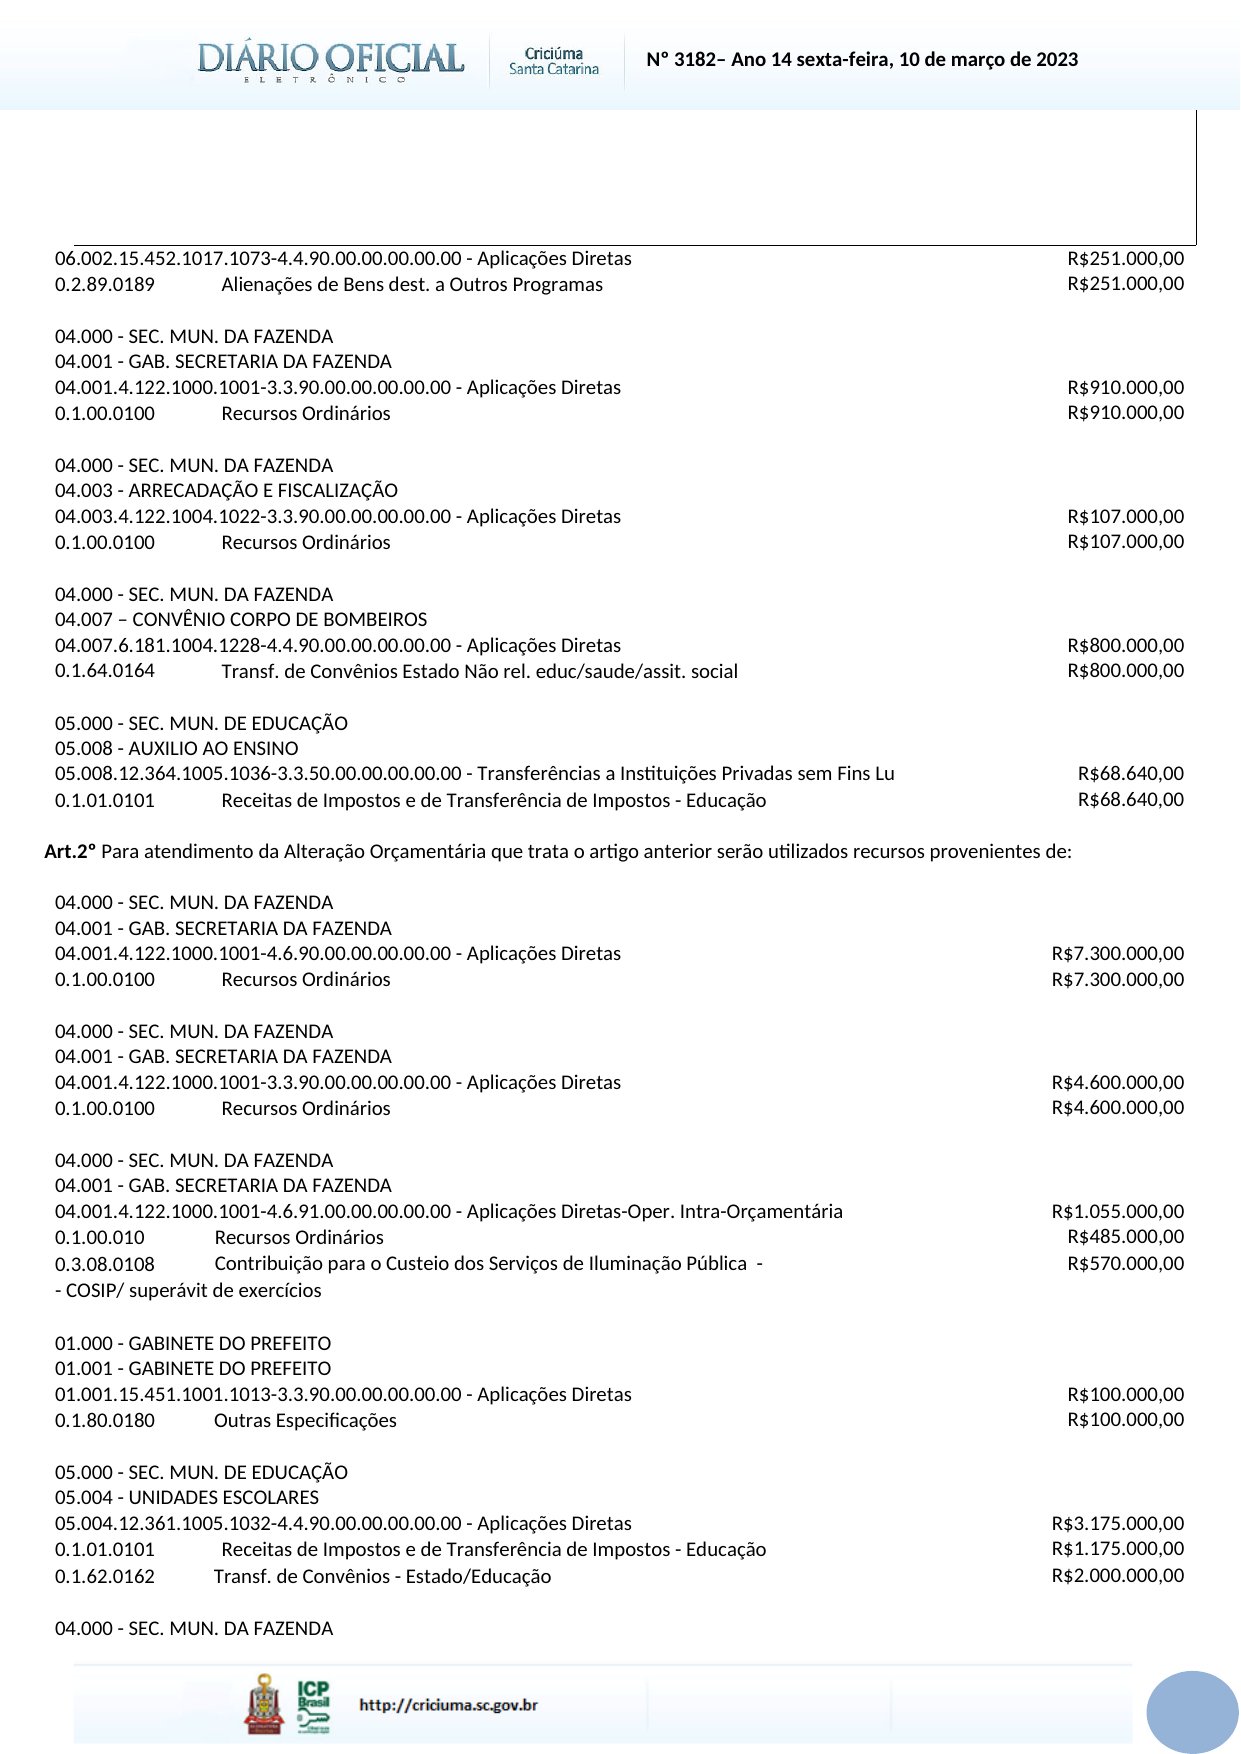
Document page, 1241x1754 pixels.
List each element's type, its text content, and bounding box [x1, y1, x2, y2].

table_cell 04.000 - SEC. MUN. DA FAZENDA [44, 581, 1033, 606]
table_cell R$4.600.000,00 [1033, 1069, 1195, 1094]
table_cell 05.008.12.364.1005.1036-3.3.50.00.00.00.00.00 - Transferências a Instituições Privadas sem Fins Lu [44, 761, 1033, 786]
table_cell 04.001 - GAB. SECRETARIA DA FAZENDA [44, 1044, 1033, 1069]
table_cell R$485.000,00 [1033, 1224, 1195, 1251]
table_cell [1033, 1590, 1195, 1615]
table_cell [1033, 323, 1195, 349]
table_cell R$570.000,00 [1033, 1251, 1195, 1304]
table_cell R$1.175.000,00 [1033, 1535, 1195, 1562]
table_cell [1033, 478, 1195, 503]
table_cell 04.001 - GAB. SECRETARIA DA FAZENDA [44, 915, 1033, 940]
table_cell 04.001.4.122.1000.1001-3.3.90.00.00.00.00.00 - Aplicações Diretas [44, 1069, 1033, 1094]
table_cell [44, 556, 1033, 581]
table_cell [1033, 1018, 1195, 1044]
table_header Receitas de Impostos e de Transferência de Impostos - Educação [221, 1535, 888, 1562]
table_header Recursos Ordinários [221, 966, 888, 993]
table_cell [44, 993, 1033, 1018]
table_cell [44, 966, 55, 993]
table_cell 04.001.4.122.1000.1001-3.3.90.00.00.00.00.00 - Aplicações Diretas [44, 374, 1033, 399]
table_header [1033, 890, 1195, 915]
table_cell [1033, 1615, 1195, 1640]
table_cell [1033, 1459, 1195, 1484]
table_cell [1033, 606, 1195, 632]
table_cell [1033, 1122, 1195, 1147]
table_header 0.1.80.0180 [55, 1406, 214, 1433]
table_cell [888, 400, 1033, 427]
table_cell [1033, 1044, 1195, 1069]
table_cell [44, 400, 55, 427]
table_cell R$100.000,00 [1033, 1406, 1195, 1433]
table_header 0.1.00.0100 [55, 966, 221, 993]
table_cell [1033, 349, 1195, 374]
table_cell [1033, 298, 1195, 323]
table_header Transf. de Convênios - Estado/Educação [214, 1562, 811, 1589]
table_cell [1033, 1147, 1195, 1173]
table_cell R$800.000,00 [1033, 657, 1195, 684]
table_cell [888, 271, 1033, 298]
table_header Recursos Ordinários [221, 1095, 888, 1122]
table_cell R$1.055.000,00 [1033, 1198, 1195, 1223]
table_cell R$100.000,00 [1033, 1381, 1195, 1406]
table_cell [1033, 452, 1195, 477]
table_cell 04.000 - SEC. MUN. DA FAZENDA [44, 452, 1033, 477]
table_cell [1033, 993, 1195, 1018]
table_cell [44, 1095, 55, 1122]
table_cell 04.007.6.181.1004.1228-4.4.90.00.00.00.00.00 - Aplicações Diretas [44, 632, 1033, 657]
table_cell R$7.300.000,00 [1033, 966, 1195, 993]
table_cell 04.000 - SEC. MUN. DA FAZENDA [44, 1615, 1033, 1640]
table_header Recursos Ordinários [215, 1224, 811, 1251]
table_cell 01.001.15.451.1001.1013-3.3.90.00.00.00.00.00 - Aplicações Diretas [44, 1381, 1033, 1406]
table_cell [44, 1535, 55, 1562]
table_header Alienações de Bens dest. a Outros Programas [221, 271, 888, 298]
table_cell [1033, 1484, 1195, 1510]
table_cell [44, 427, 1033, 452]
table_cell [811, 1562, 1033, 1589]
table_header 0.1.64.0164 0.1.64.0164 [55, 657, 221, 684]
table_cell [1033, 1355, 1195, 1381]
table_header 0.1.00.0100 [55, 1095, 221, 1122]
table_cell [888, 1095, 1033, 1122]
table_cell [44, 657, 55, 684]
table_cell R$800.000,00 [1033, 632, 1195, 657]
table_cell [811, 1406, 1033, 1433]
table_cell [44, 1434, 1033, 1459]
table_cell 04.003 - ARRECADAÇÃO E FISCALIZAÇÃO [44, 478, 1033, 503]
table_cell [44, 1122, 1033, 1147]
table_cell [811, 1224, 1033, 1251]
table_cell [1033, 1305, 1195, 1330]
table_cell 05.004 - UNIDADES ESCOLARES [44, 1484, 1033, 1510]
table_cell [1033, 684, 1195, 710]
table_cell [44, 298, 1033, 323]
table_cell R$251.000,00 [1033, 271, 1195, 298]
table_header 0.1.01.0101 [55, 1535, 221, 1562]
table_cell 05.000 - SEC. MUN. DE EDUCAÇÃO [44, 1459, 1033, 1484]
table_header 0.3.08.0108 [55, 1251, 214, 1278]
table_header Transf. de Convênios Estado Não rel. educ/saude/assit. social [221, 657, 888, 684]
table_cell [888, 1535, 1033, 1562]
table_cell 04.000 - SEC. MUN. DA FAZENDA [44, 323, 1033, 349]
table_cell [1033, 1173, 1195, 1198]
table_cell 01.001 - GABINETE DO PREFEITO [44, 1355, 1033, 1381]
table_header 0.1.00.0100 [55, 528, 221, 555]
table_cell R$107.000,00 [1033, 528, 1195, 556]
table_cell [44, 1224, 55, 1251]
table_cell [1033, 556, 1195, 581]
table_cell [44, 786, 55, 813]
table_cell [44, 1406, 55, 1433]
table_cell 04.000 - SEC. MUN. DA FAZENDA [44, 1147, 1033, 1173]
table_cell R$2.000.000,00 [1033, 1562, 1195, 1589]
table_cell 04.000 - SEC. MUN. DA FAZENDA [44, 1018, 1033, 1044]
table_cell [44, 1590, 1033, 1615]
text Art.2º Para atendimento da Alteração Orçamentária que trata o artigo anterior serão utilizados recursos provenientes de: [44, 839, 1196, 864]
table_cell [44, 1305, 1033, 1330]
table_cell 04.003.4.122.1004.1022-3.3.90.00.00.00.00.00 - Aplicações Diretas [44, 503, 1033, 528]
table_header 0.1.00.010 [55, 1224, 214, 1251]
table_cell R$3.175.000,00 [1033, 1510, 1195, 1535]
table_cell [1033, 710, 1195, 735]
table_cell - COSIP/ superávit de exercícios [44, 1251, 1033, 1304]
table_cell [888, 786, 1033, 813]
table_header 0.1.62.0162 [55, 1562, 214, 1589]
table_cell 05.004.12.361.1005.1032-4.4.90.00.00.00.00.00 - Aplicações Diretas [44, 1510, 1033, 1535]
table_cell R$68.640,00 [1033, 786, 1195, 813]
table_header Recursos Ordinários [221, 400, 888, 427]
table_cell 01.000 - GABINETE DO PREFEITO [44, 1330, 1033, 1355]
table_cell R$251.000,00 [1033, 245, 1195, 271]
table_header Outras Especificações [214, 1406, 811, 1433]
table_cell [44, 1562, 55, 1589]
table_cell [1033, 915, 1195, 940]
table_cell [44, 684, 1033, 710]
table_cell [888, 966, 1033, 993]
table_cell 06.002.15.452.1017.1073-4.4.90.00.00.00.00.00 - Aplicações Diretas [44, 245, 1033, 271]
table_cell [1033, 581, 1195, 606]
table_cell [44, 528, 1033, 556]
table_cell 04.001.4.122.1000.1001-4.6.90.00.00.00.00.00 - Aplicações Diretas [44, 940, 1033, 966]
table_header 0.1.00.0100 [55, 400, 221, 427]
table_cell R$910.000,00 [1033, 400, 1195, 427]
table_cell R$7.300.000,00 [1033, 940, 1195, 966]
table_cell R$68.640,00 [1033, 761, 1195, 786]
table_cell [1033, 427, 1195, 452]
table_cell 04.001 - GAB. SECRETARIA DA FAZENDA [44, 1173, 1033, 1198]
table_cell [1033, 735, 1195, 761]
table_cell [1033, 1434, 1195, 1459]
table_header 0.1.01.0101 [55, 786, 221, 813]
table_cell 04.001 - GAB. SECRETARIA DA FAZENDA [44, 349, 1033, 374]
table_header Recursos Ordinários [221, 528, 888, 555]
table_cell R$910.000,00 [1033, 374, 1195, 399]
table_cell 04.001.4.122.1000.1001-4.6.91.00.00.00.00.00 - Aplicações Diretas-Oper. Intra-Orçamentária [44, 1198, 1033, 1223]
table_cell [44, 271, 55, 298]
table_cell R$107.000,00 [1033, 503, 1195, 528]
table_cell R$4.600.000,00 [1033, 1095, 1195, 1122]
table_cell 05.008 - AUXILIO AO ENSINO [44, 735, 1033, 761]
table_header Contribuição para o Custeio dos Serviços de Iluminação Pública - COSIP / superávit de exeexercícios [215, 1251, 811, 1278]
table_cell 05.000 - SEC. MUN. DE EDUCAÇÃO [44, 710, 1033, 735]
table_cell [888, 657, 1033, 684]
table_header 0.2.89.0189 [55, 271, 221, 298]
table_cell [1033, 1330, 1195, 1355]
table_header 04.000 - SEC. MUN. DA FAZENDA [44, 890, 1033, 915]
table_cell 04.007 – CONVÊNIO CORPO DE BOMBEIROS [44, 606, 1033, 632]
table_header Receitas de Impostos e de Transferência de Impostos - Educação [221, 786, 888, 813]
